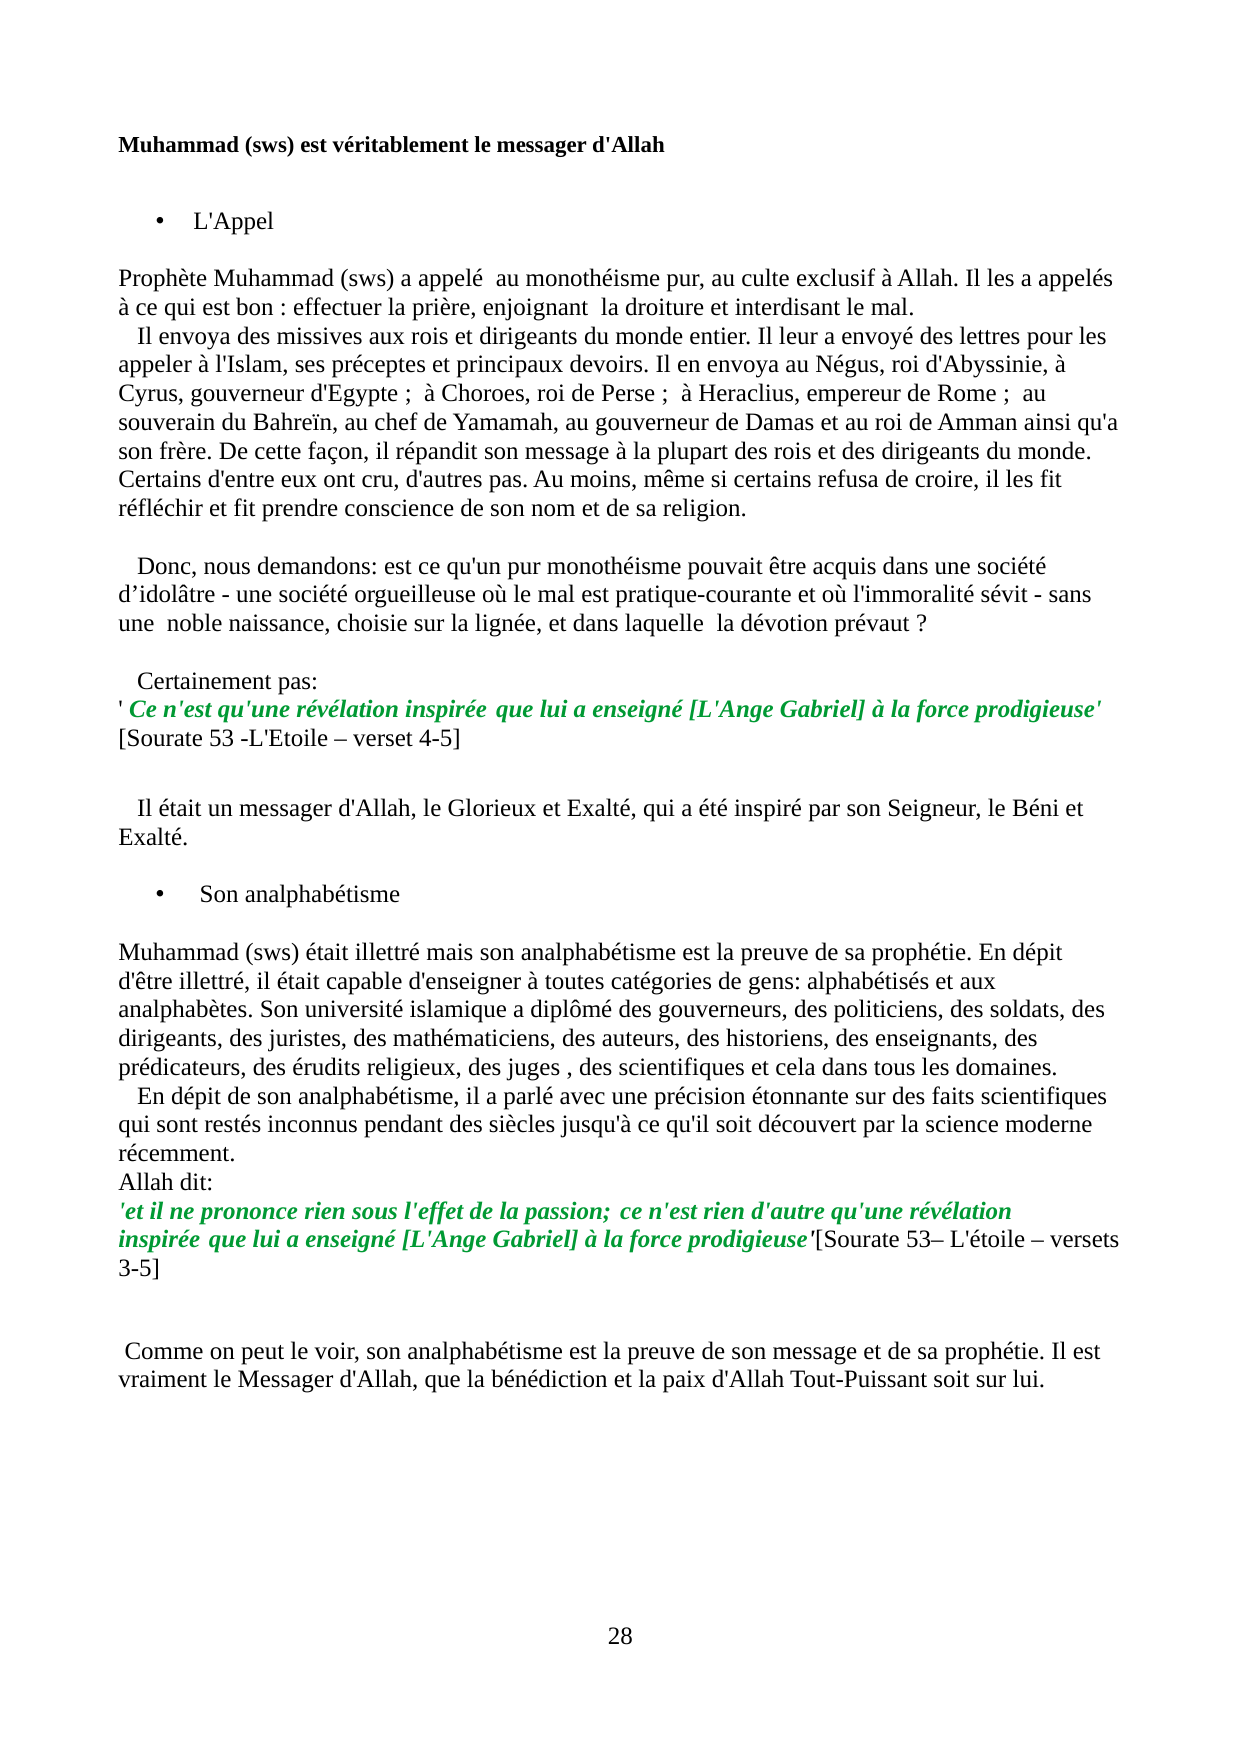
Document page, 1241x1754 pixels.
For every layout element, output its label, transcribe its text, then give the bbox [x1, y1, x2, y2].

text Prophète Muhammad (sws) a appelé au monothéisme pur, au culte exclusif à Allah. Il les a appelés à ce qui est bon : effectuer la prière, enjoignant la droiture et interdisant le mal. [118, 263, 1122, 321]
text Il envoya des missives aux rois et dirigeants du monde entier. Il leur a envoyé des lettres pour les appeler à l'Islam, ses préceptes et principaux devoirs. Il en envoya au Négus, roi d'Abyssinie, à Cyrus, gouverneur d'Egypte ; à Choroes, roi de Perse ; à Heraclius, empereur de Rome ; au souverain du Bahreïn, au chef de Yamamah, au gouverneur de Damas et au roi de Amman ainsi qu'a son frère. De cette façon, il répandit son message à la plupart des rois et des dirigeants du monde. Certains d'entre eux ont cru, d'autres pas. Au moins, même si certains refusa de croire, il les fit réfléchir et fit prendre conscience de son nom et de sa religion. [118, 321, 1122, 522]
text Il était un messager d'Allah, le Glorieux et Exalté, qui a été inspiré par son Seigneur, le Béni et Exalté. [118, 793, 1122, 851]
text Comme on peut le voir, son analphabétisme est la preuve de son message et de sa prophétie. Il est vraiment le Messager d'Allah, que la bénédiction et la paix d'Allah Tout-Puissant soit sur lui. [118, 1336, 1122, 1393]
text ' Ce n'est qu'une révélation inspirée que lui a enseigné [L'Ange Gabriel] à la force prodigieuse' [Sourate 53 -L'Etoile – verset 4-5] [118, 694, 1122, 752]
text 'et il ne prononce rien sous l'effet de la passion; ce n'est rien d'autre qu'une révélation inspirée que lui a enseigné [L'Ange Gabriel] à la force prodigieuse'[Sourate 53– L'étoile – versets 3-5] [118, 1196, 1122, 1282]
text Muhammad (sws) était illettré mais son analphabétisme est la preuve de sa prophétie. En dépit d'être illettré, il était capable d'enseigner à toutes catégories de gens: alphabétisés et aux analphabètes. Son université islamique a diplômé des gouverneurs, des politiciens, des soldats, des dirigeants, des juristes, des mathématiciens, des auteurs, des historiens, des enseignants, des prédicateurs, des érudits religieux, des juges , des scientifiques et cela dans tous les domaines. [118, 937, 1122, 1081]
text Certainement pas: [118, 666, 1122, 694]
text En dépit de son analphabétisme, il a parlé avec une précision étonnante sur des faits scientifiques qui sont restés inconnus pendant des siècles jusqu'à ce qu'il soit découvert par la science moderne récemment. [118, 1081, 1122, 1167]
list L'Appel [156, 206, 1122, 234]
text Allah dit: [118, 1167, 1122, 1196]
list Son analphabétisme [156, 879, 1122, 908]
text Donc, nous demandons: est ce qu'un pur monothéisme pouvait être acquis dans une société d’idolâtre - une société orgueilleuse où le mal est pratique-courante et où l'immoralité sévit - sans une noble naissance, choisie sur la lignée, et dans laquelle la dévotion prévaut ? [118, 551, 1122, 637]
